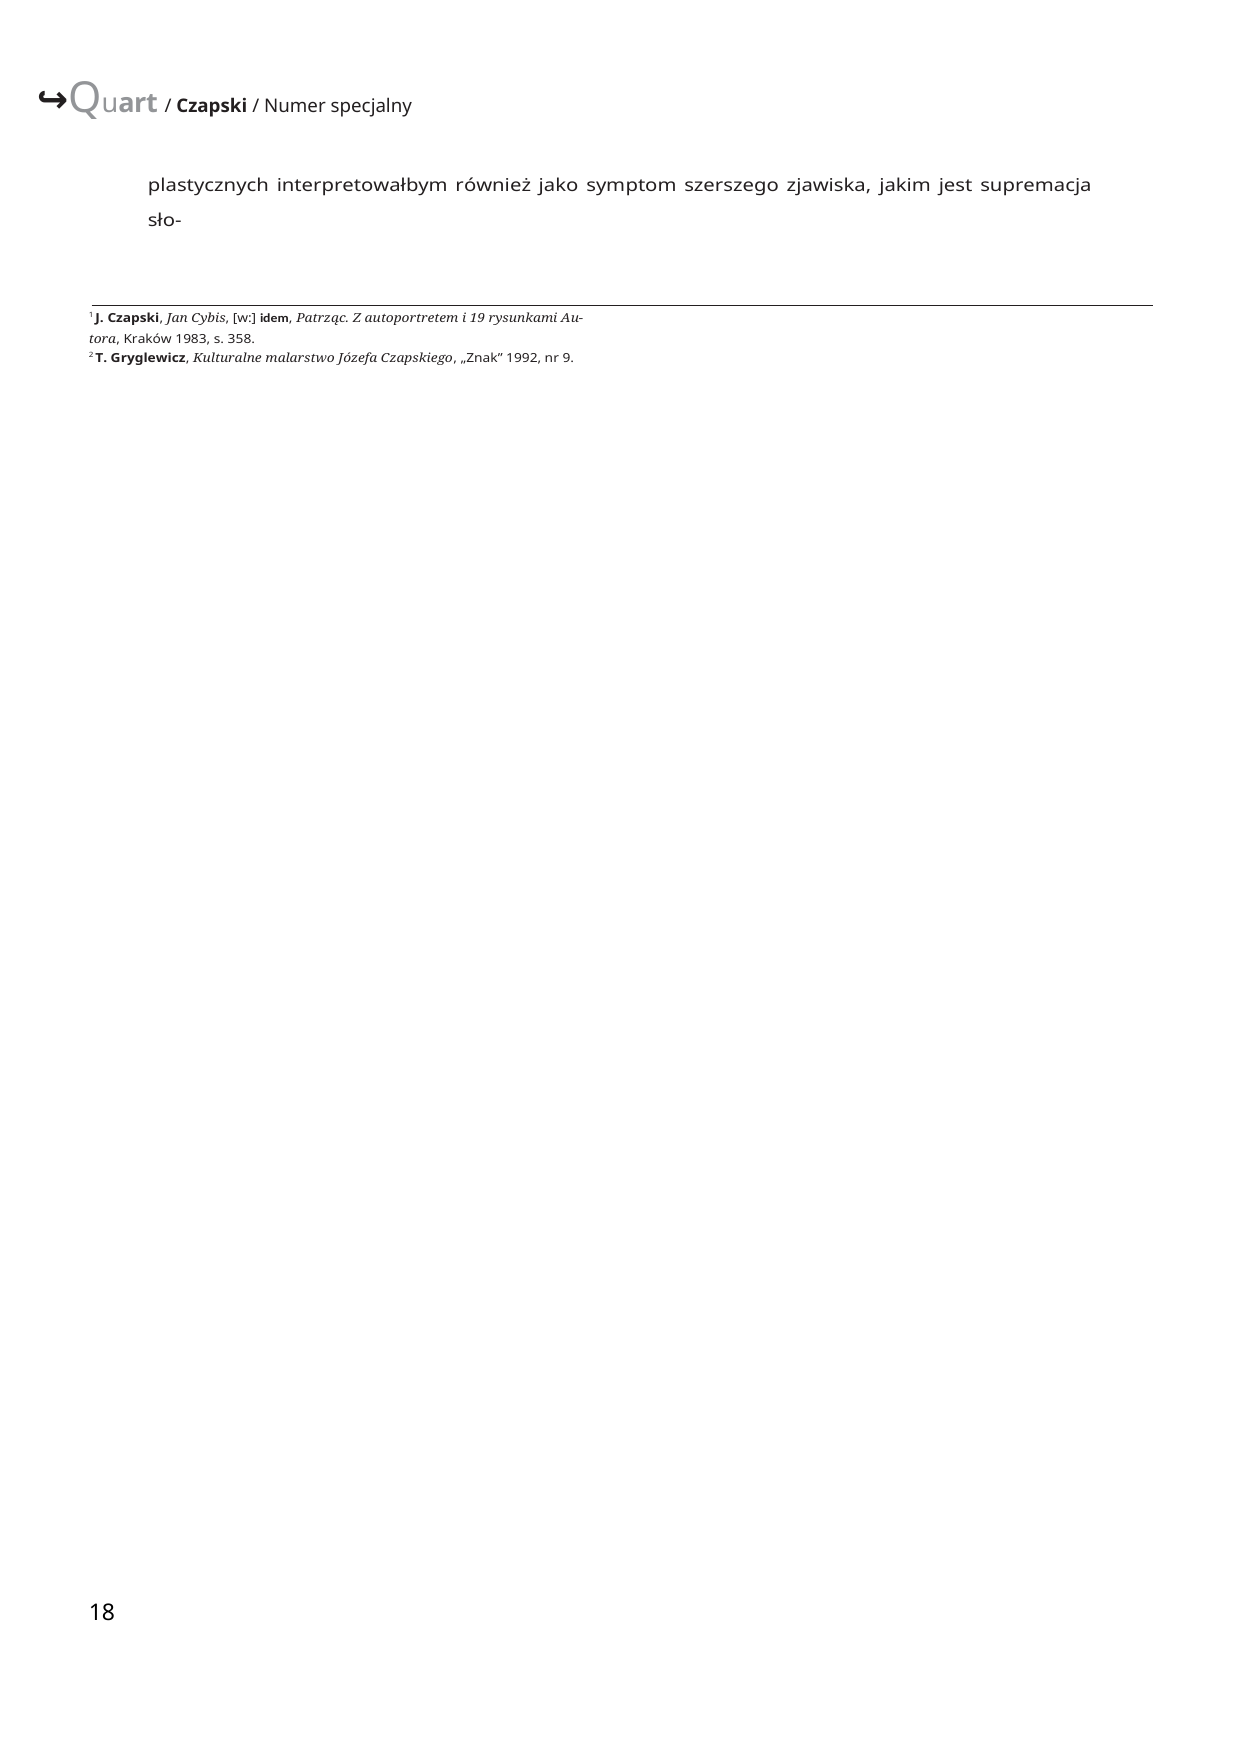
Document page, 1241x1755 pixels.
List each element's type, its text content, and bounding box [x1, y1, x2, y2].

text 1 J. Czapski, Jan Cybis, [w:] idem, Patrząc. Z autoportretem i 19 rysunkami Au- tora, Kraków 1983, s. 358. [88, 304, 611, 347]
text 2 T. Gryglewicz, Kulturalne malarstwo Józefa Czapskiego, „Znak” 1992, nr 9. [88, 350, 1166, 366]
text plastycznych interpretowałbym również jako symptom szerszego zjawiska, jakim jest supremacja sło- [148, 173, 1093, 231]
